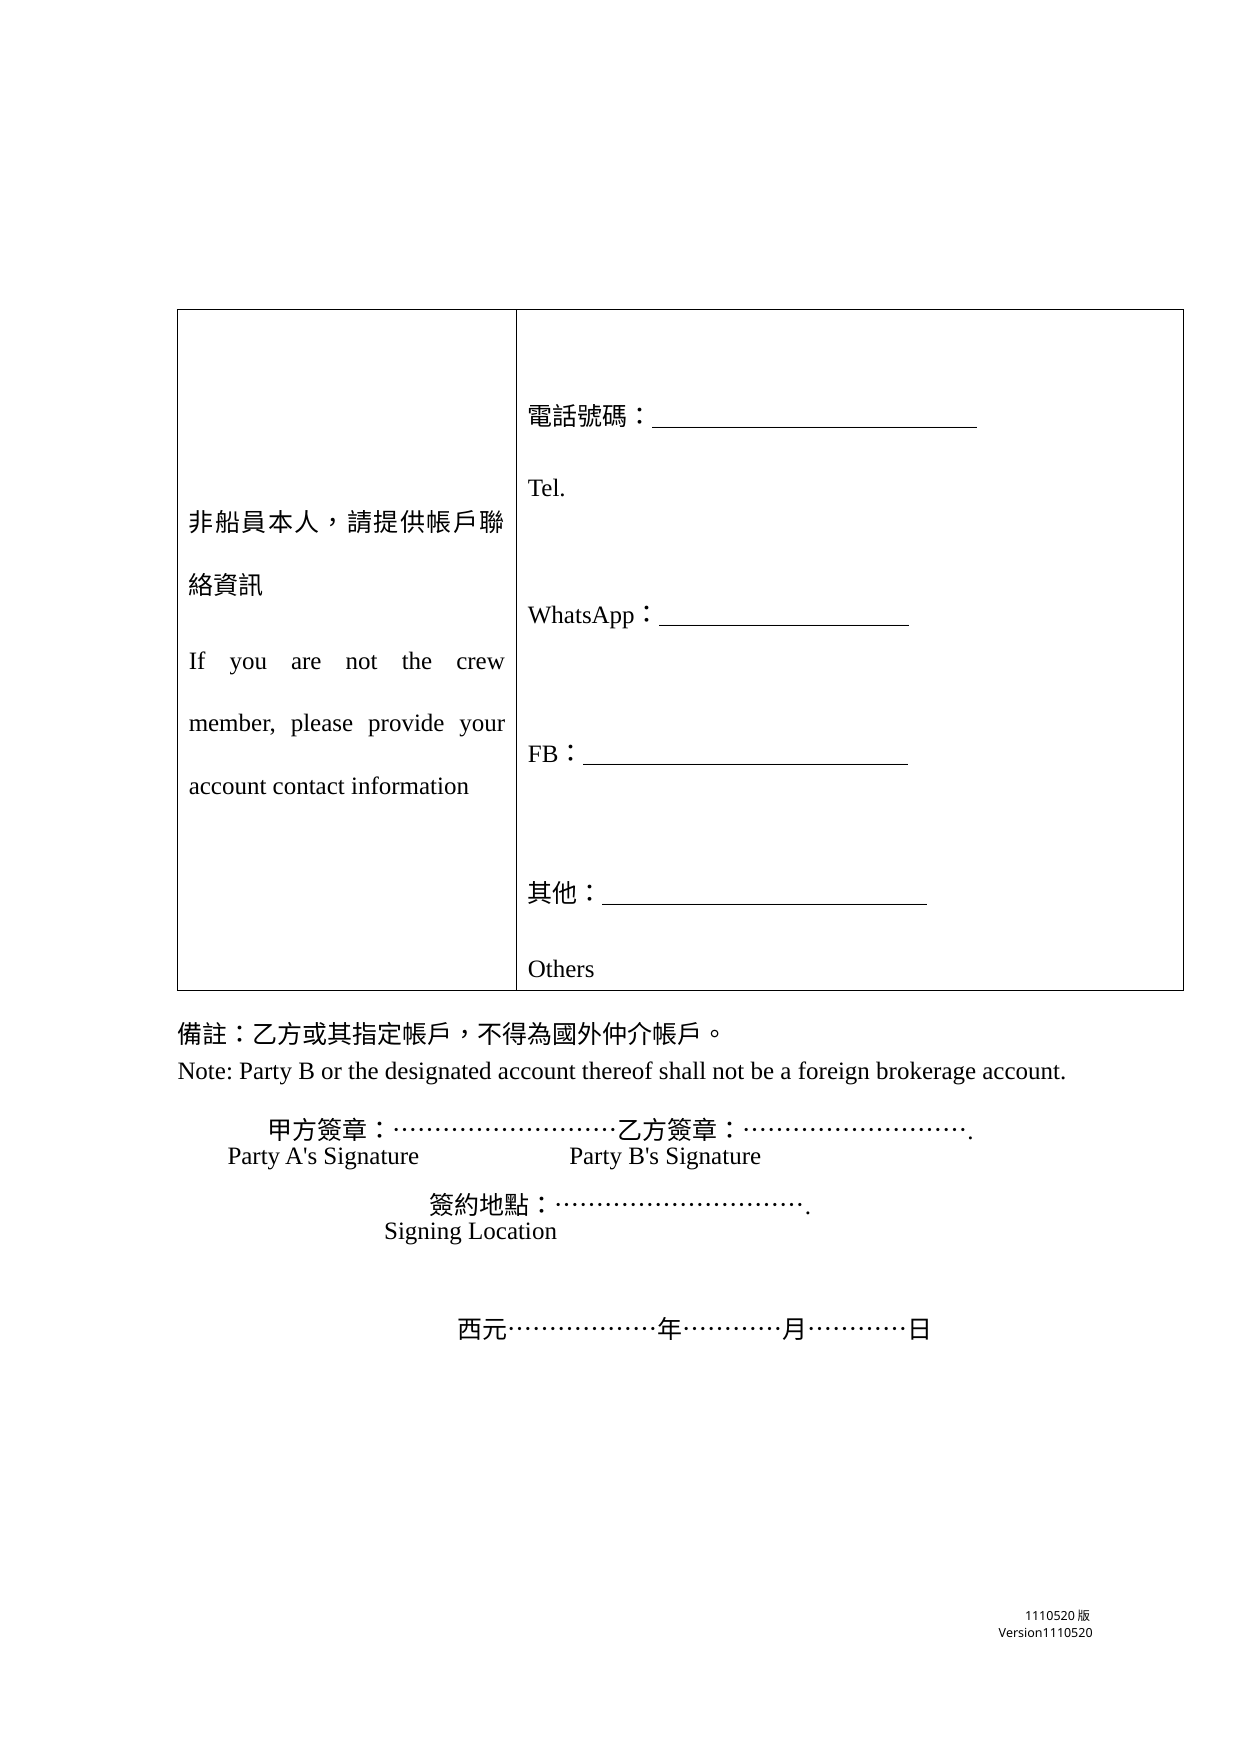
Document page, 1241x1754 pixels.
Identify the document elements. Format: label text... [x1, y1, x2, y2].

text 備註：乙方或其指定帳戶，不得為國外仲介帳戶。 [177, 991, 1181, 1053]
text 簽約地點：…………………………. [0, 1195, 1240, 1220]
text Signing Location [177, 1220, 1240, 1245]
text 甲方簽章：………………………乙方簽章：………………………. [0, 1120, 1240, 1145]
text Note: Party B or the designated account thereof shall not be a foreign brokerage account. [177, 1053, 1181, 1086]
table_cell 非船員本人，請提供帳戶聯絡資訊 If you are not the crew member, please provide your account contact information [178, 310, 516, 989]
table_cell 電話號碼：＿＿＿＿＿＿＿＿＿＿＿＿＿ Tel. WhatsApp：＿＿＿＿＿＿＿＿＿＿ FB：＿＿＿＿＿＿＿＿＿＿＿＿＿ 其他：＿＿＿＿＿＿＿＿＿＿＿＿＿ Others [517, 310, 1183, 989]
text 西元………………年…………月…………日 [295, 1286, 1048, 1349]
text Party A's Signature Party B's Signature [177, 1145, 1240, 1170]
